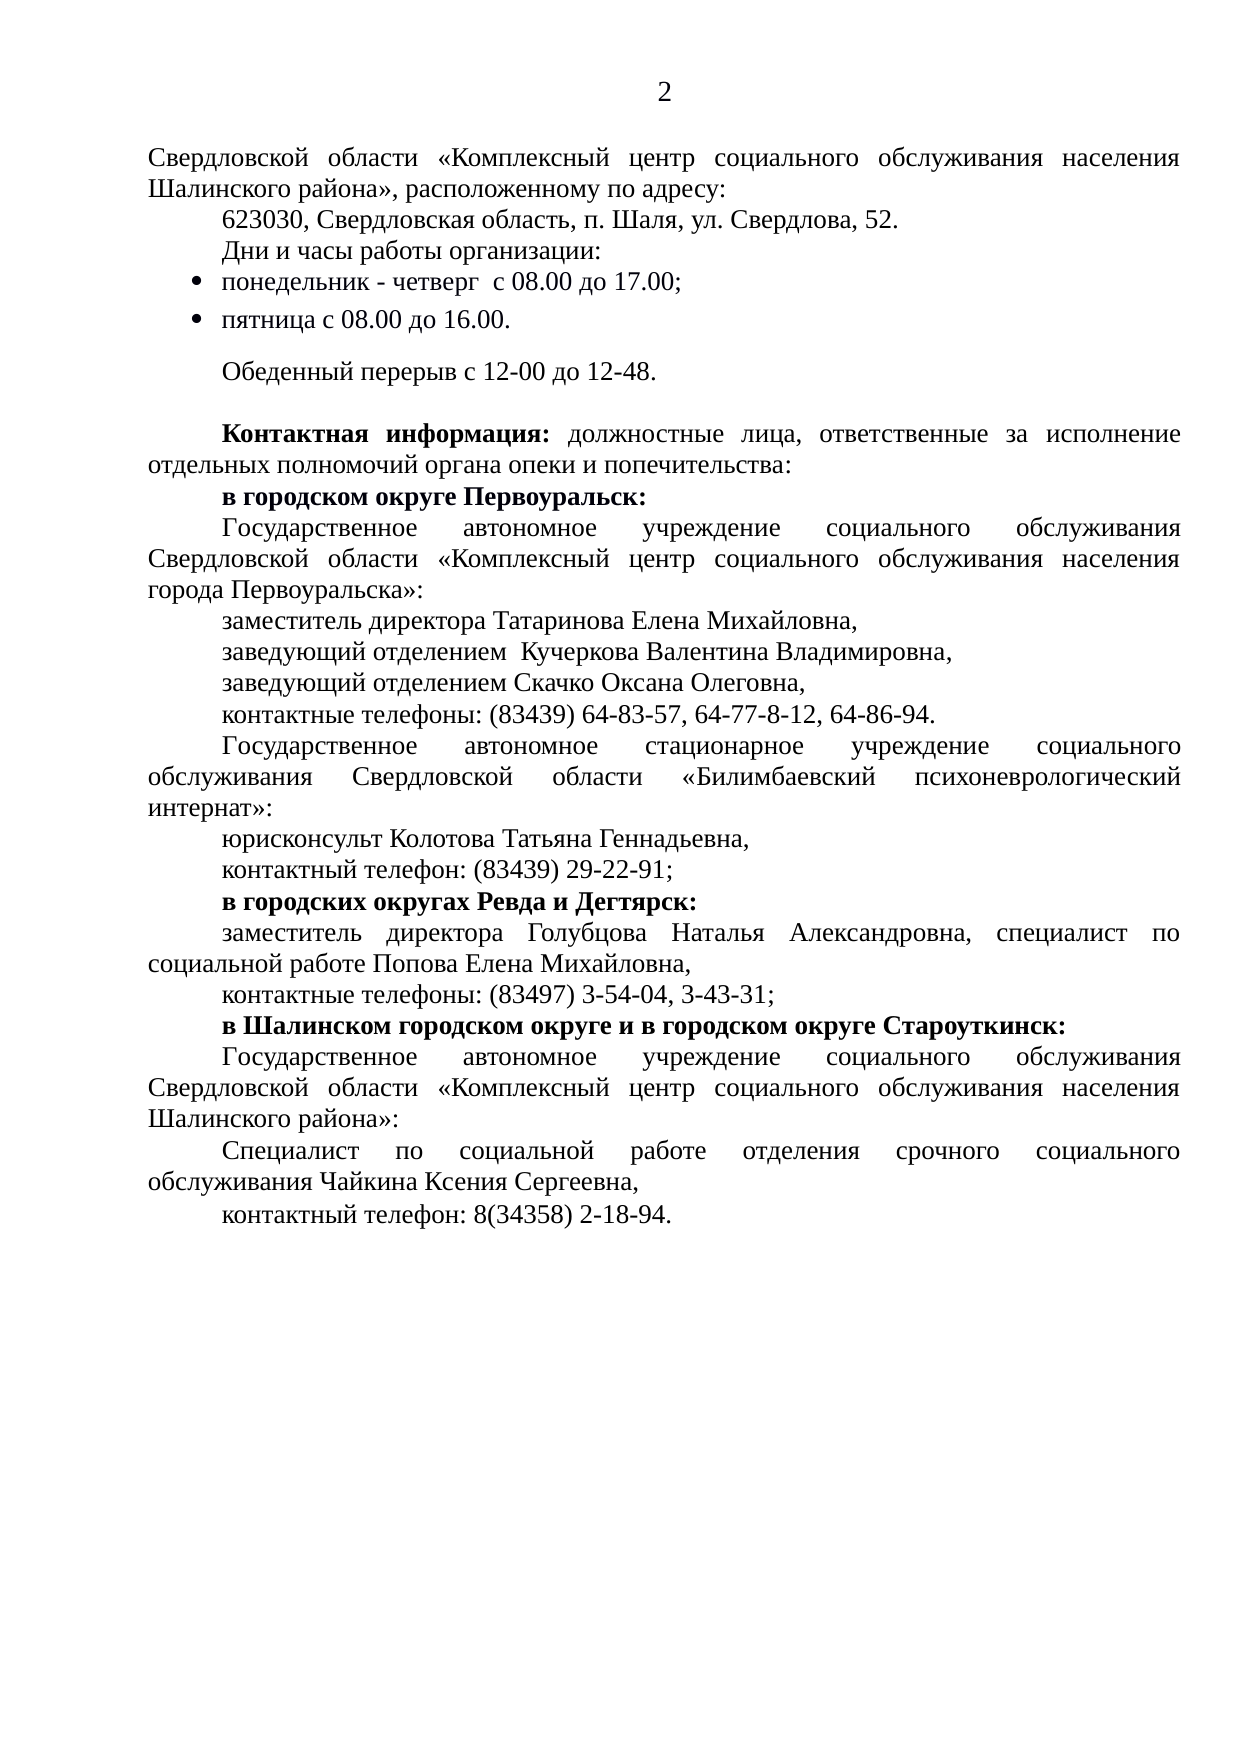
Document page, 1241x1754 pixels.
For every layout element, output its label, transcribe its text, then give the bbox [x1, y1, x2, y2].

text в Шалинском городском округе и в городском округе Староуткинск: [148, 1009, 1181, 1040]
text в городском округе Первоуральск: [148, 480, 1181, 511]
text контактный телефон: (83439) 29-22-91; [148, 853, 1181, 884]
text Дни и часы работы организации: [148, 234, 1181, 266]
text в городских округах Ревда и Дегтярск: [148, 884, 1181, 916]
text Специалист по социальной работе отделения срочного социального обслуживания Чайкина Ксения Сергеевна, [148, 1134, 1181, 1196]
text контактный телефон: 8(34358) 2-18-94. [148, 1196, 1181, 1229]
text заведующий отделением Кучеркова Валентина Владимировна, [148, 635, 1181, 667]
text Обеденный перерыв с 12-00 до 12-48. [148, 355, 1181, 386]
text контактные телефоны: (83497) 3-54-04, 3-43-31; [148, 978, 1181, 1009]
text юрисконсульт Колотова Татьяна Геннадьевна, [148, 822, 1181, 853]
text 623030, Свердловская область, п. Шаля, ул. Свердлова, 52. [148, 203, 1181, 234]
text контактные телефоны: (83439) 64-83-57, 64-77-8-12, 64-86-94. [148, 698, 1181, 729]
text Государственное автономное учреждение социального обслуживания Свердловской области «Комплексный центр социального обслуживания населения города Первоуральска»: [148, 511, 1181, 604]
text Контактная информация: должностные лица, ответственные за исполнение отдельных полномочий органа опеки и попечительства: [148, 417, 1181, 480]
text заместитель директора Татаринова Елена Михайловна, [148, 604, 1181, 635]
list пятница с 08.00 до 16.00. [192, 303, 1181, 334]
text заместитель директора Голубцова Наталья Александровна, специалист по социальной работе Попова Елена Михайловна, [148, 916, 1181, 978]
text Государственное автономное учреждение социального обслуживания Свердловской области «Комплексный центр социального обслуживания населения Шалинского района»: [148, 1040, 1181, 1134]
text заведующий отделением Скачко Оксана Олеговна, [148, 667, 1181, 698]
list понедельник - четверг с 08.00 до 17.00; [192, 266, 1181, 297]
text Государственное автономное стационарное учреждение социального обслуживания Свердловской области «Билимбаевский психоневрологический интернат»: [148, 729, 1181, 822]
text Свердловской области «Комплексный центр социального обслуживания населения Шалинского района», расположенному по адресу: [148, 141, 1181, 203]
